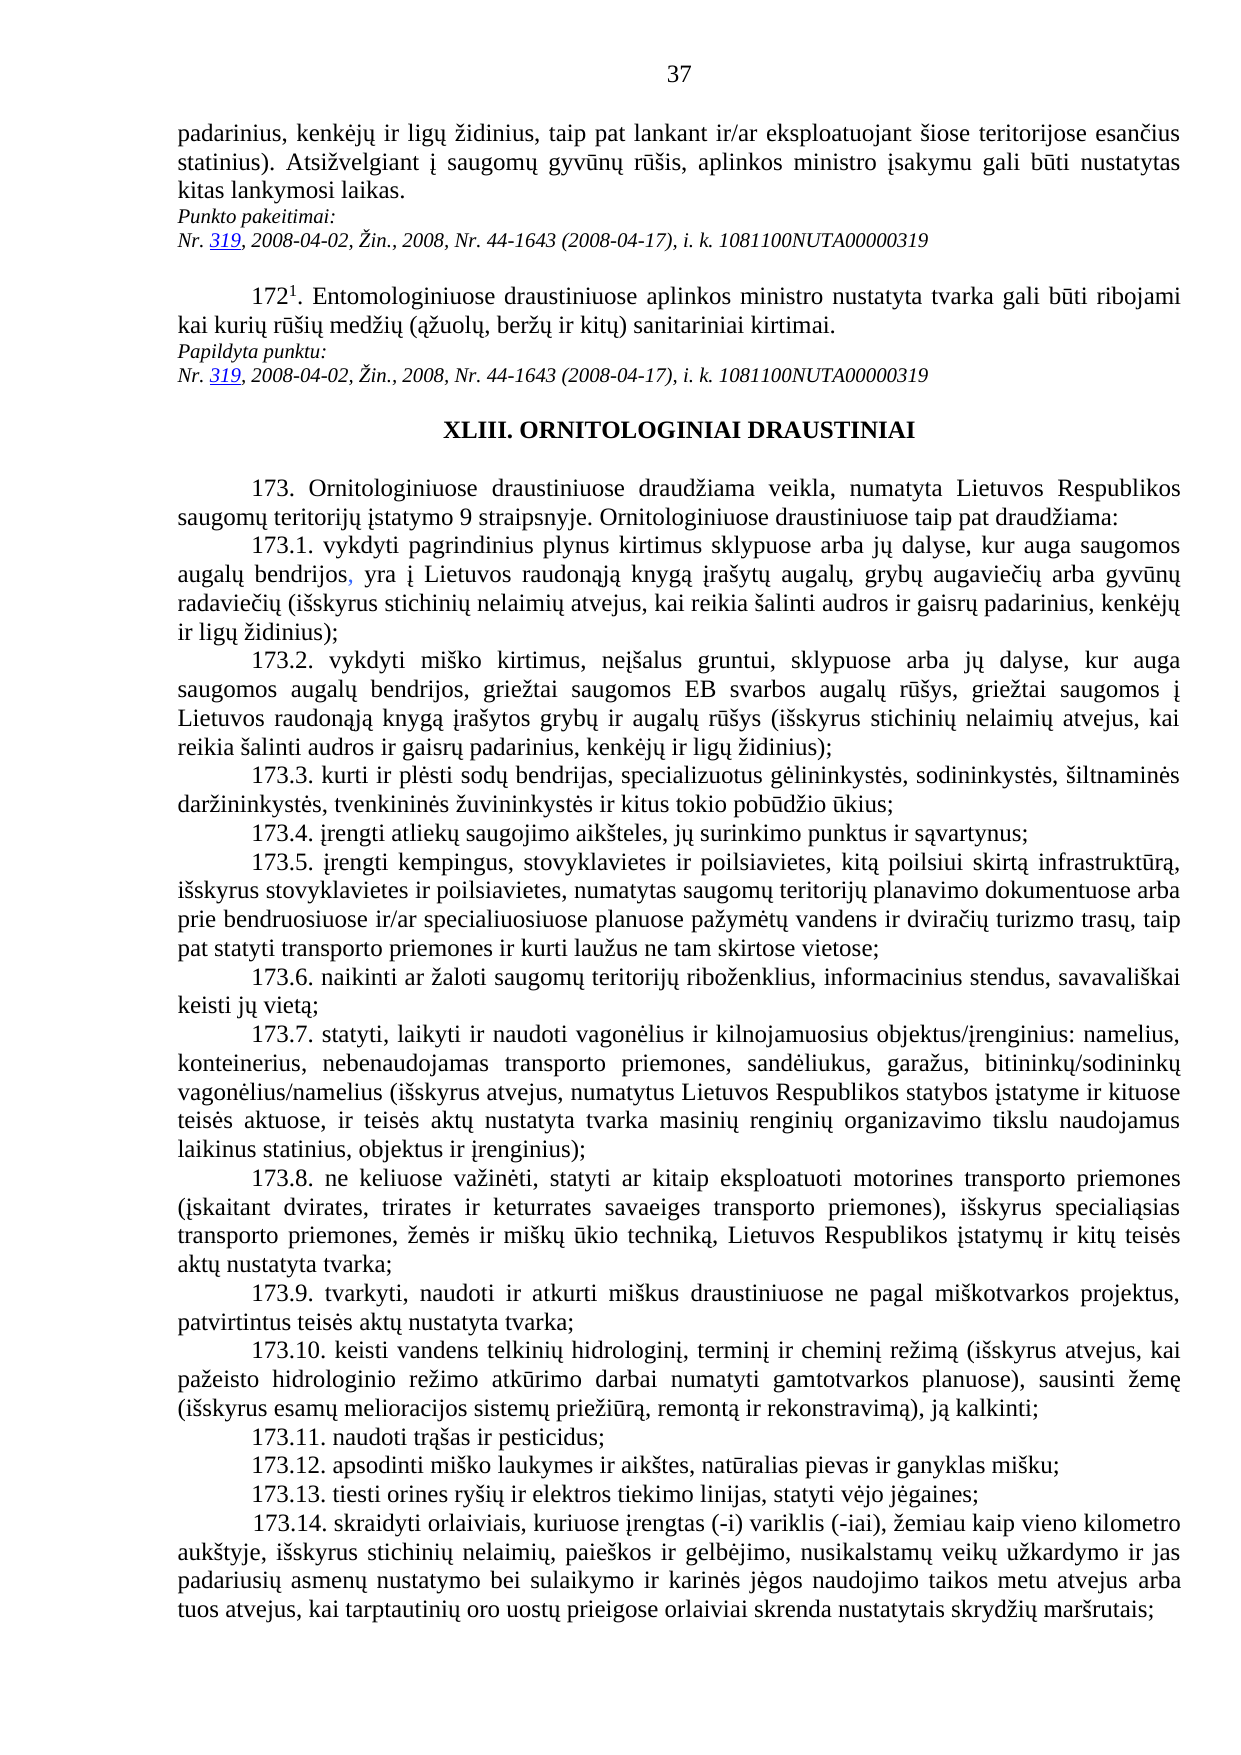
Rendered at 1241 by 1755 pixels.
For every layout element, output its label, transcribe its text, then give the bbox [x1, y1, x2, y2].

text padarinius, kenkėjų ir ligų židinius, taip pat lankant ir/ar eksploatuojant šiose teritorijose esančius statinius). Atsižvelgiant į saugomų gyvūnų rūšis, aplinkos ministro įsakymu gali būti nustatytas kitas lankymosi laikas. [177, 118, 1181, 204]
text 1721. Entomologiniuose draustiniuose aplinkos ministro nustatyta tvarka gali būti ribojami kai kurių rūšių medžių (ąžuolų, beržų ir kitų) sanitariniai kirtimai. [177, 281, 1181, 339]
text 173.8. ne keliuose važinėti, statyti ar kitaip eksploatuoti motorines transporto priemones (įskaitant dvirates, trirates ir keturrates savaeiges transporto priemones), išskyrus specialiąsias transporto priemones, žemės ir miškų ūkio techniką, Lietuvos Respublikos įstatymų ir kitų teisės aktų nustatyta tvarka; [177, 1163, 1181, 1278]
text 173.3. kurti ir plėsti sodų bendrijas, specializuotus gėlininkystės, sodininkystės, šiltnaminės daržininkystės, tvenkininės žuvininkystės ir kitus tokio pobūdžio ūkius; [177, 761, 1181, 818]
text Punkto pakeitimai: [177, 204, 1181, 228]
text Nr. 319, 2008-04-02, Žin., 2008, Nr. 44-1643 (2008-04-17), i. k. 1081100NUTA00000319 [177, 228, 1181, 252]
text 173.4. įrengti atliekų saugojimo aikšteles, jų surinkimo punktus ir sąvartynus; [177, 818, 1181, 847]
text 173.7. statyti, laikyti ir naudoti vagonėlius ir kilnojamuosius objektus/įrenginius: namelius, konteinerius, nebenaudojamas transporto priemones, sandėliukus, garažus, bitininkų/sodininkų vagonėlius/namelius (išskyrus atvejus, numatytus Lietuvos Respublikos statybos įstatyme ir kituose teisės aktuose, ir teisės aktų nustatyta tvarka masinių renginių organizavimo tikslu naudojamus laikinus statinius, objektus ir įrenginius); [177, 1019, 1181, 1163]
text 173.5. įrengti kempingus, stovyklavietes ir poilsiavietes, kitą poilsiui skirtą infrastruktūrą, išskyrus stovyklavietes ir poilsiavietes, numatytas saugomų teritorijų planavimo dokumentuose arba prie bendruosiuose ir/ar specialiuosiuose planuose pažymėtų vandens ir dviračių turizmo trasų, taip pat statyti transporto priemones ir kurti laužus ne tam skirtose vietose; [177, 847, 1181, 962]
text 173.13. tiesti orines ryšių ir elektros tiekimo linijas, statyti vėjo jėgaines; [177, 1479, 1181, 1508]
text 173. Ornitologiniuose draustiniuose draudžiama veikla, numatyta Lietuvos Respublikos saugomų teritorijų įstatymo 9 straipsnyje. Ornitologiniuose draustiniuose taip pat draudžiama: [177, 473, 1181, 531]
text Nr. 319, 2008-04-02, Žin., 2008, Nr. 44-1643 (2008-04-17), i. k. 1081100NUTA00000319 [177, 363, 1181, 387]
text 173.9. tvarkyti, naudoti ir atkurti miškus draustiniuose ne pagal miškotvarkos projektus, patvirtintus teisės aktų nustatyta tvarka; [177, 1278, 1181, 1336]
text 173.11. naudoti trąšas ir pesticidus; [177, 1422, 1181, 1451]
text 173.2. vykdyti miško kirtimus, neįšalus gruntui, sklypuose arba jų dalyse, kur auga saugomos augalų bendrijos, griežtai saugomos EB svarbos augalų rūšys, griežtai saugomos į Lietuvos raudonąją knygą įrašytos grybų ir augalų rūšys (išskyrus stichinių nelaimių atvejus, kai reikia šalinti audros ir gaisrų padarinius, kenkėjų ir ligų židinius); [177, 646, 1181, 761]
text 173.1. vykdyti pagrindinius plynus kirtimus sklypuose arba jų dalyse, kur auga saugomos augalų bendrijos, yra į Lietuvos raudonąją knygą įrašytų augalų, grybų augaviečių arba gyvūnų radaviečių (išskyrus stichinių nelaimių atvejus, kai reikia šalinti audros ir gaisrų padarinius, kenkėjų ir ligų židinius); [177, 531, 1181, 646]
text 173.6. naikinti ar žaloti saugomų teritorijų riboženklius, informacinius stendus, savavališkai keisti jų vietą; [177, 962, 1181, 1019]
text 173.10. keisti vandens telkinių hidrologinį, terminį ir cheminį režimą (išskyrus atvejus, kai pažeisto hidrologinio režimo atkūrimo darbai numatyti gamtotvarkos planuose), sausinti žemę (išskyrus esamų melioracijos sistemų priežiūrą, remontą ir rekonstravimą), ją kalkinti; [177, 1336, 1181, 1422]
text Papildyta punktu: [177, 339, 1181, 363]
text 173.12. apsodinti miško laukymes ir aikštes, natūralias pievas ir ganyklas mišku; [177, 1451, 1181, 1479]
text XLIII. ORNITOLOGINIAI DRAUSTINIAI [177, 416, 1181, 444]
text 173.14. skraidyti orlaiviais, kuriuose įrengtas (-i) variklis (-iai), žemiau kaip vieno kilometro aukštyje, išskyrus stichinių nelaimių, paieškos ir gelbėjimo, nusikalstamų veikų užkardymo ir jas padariusių asmenų nustatymo bei sulaikymo ir karinės jėgos naudojimo taikos metu atvejus arba tuos atvejus, kai tarptautinių oro uostų prieigose orlaiviai skrenda nustatytais skrydžių maršrutais; [177, 1508, 1181, 1623]
